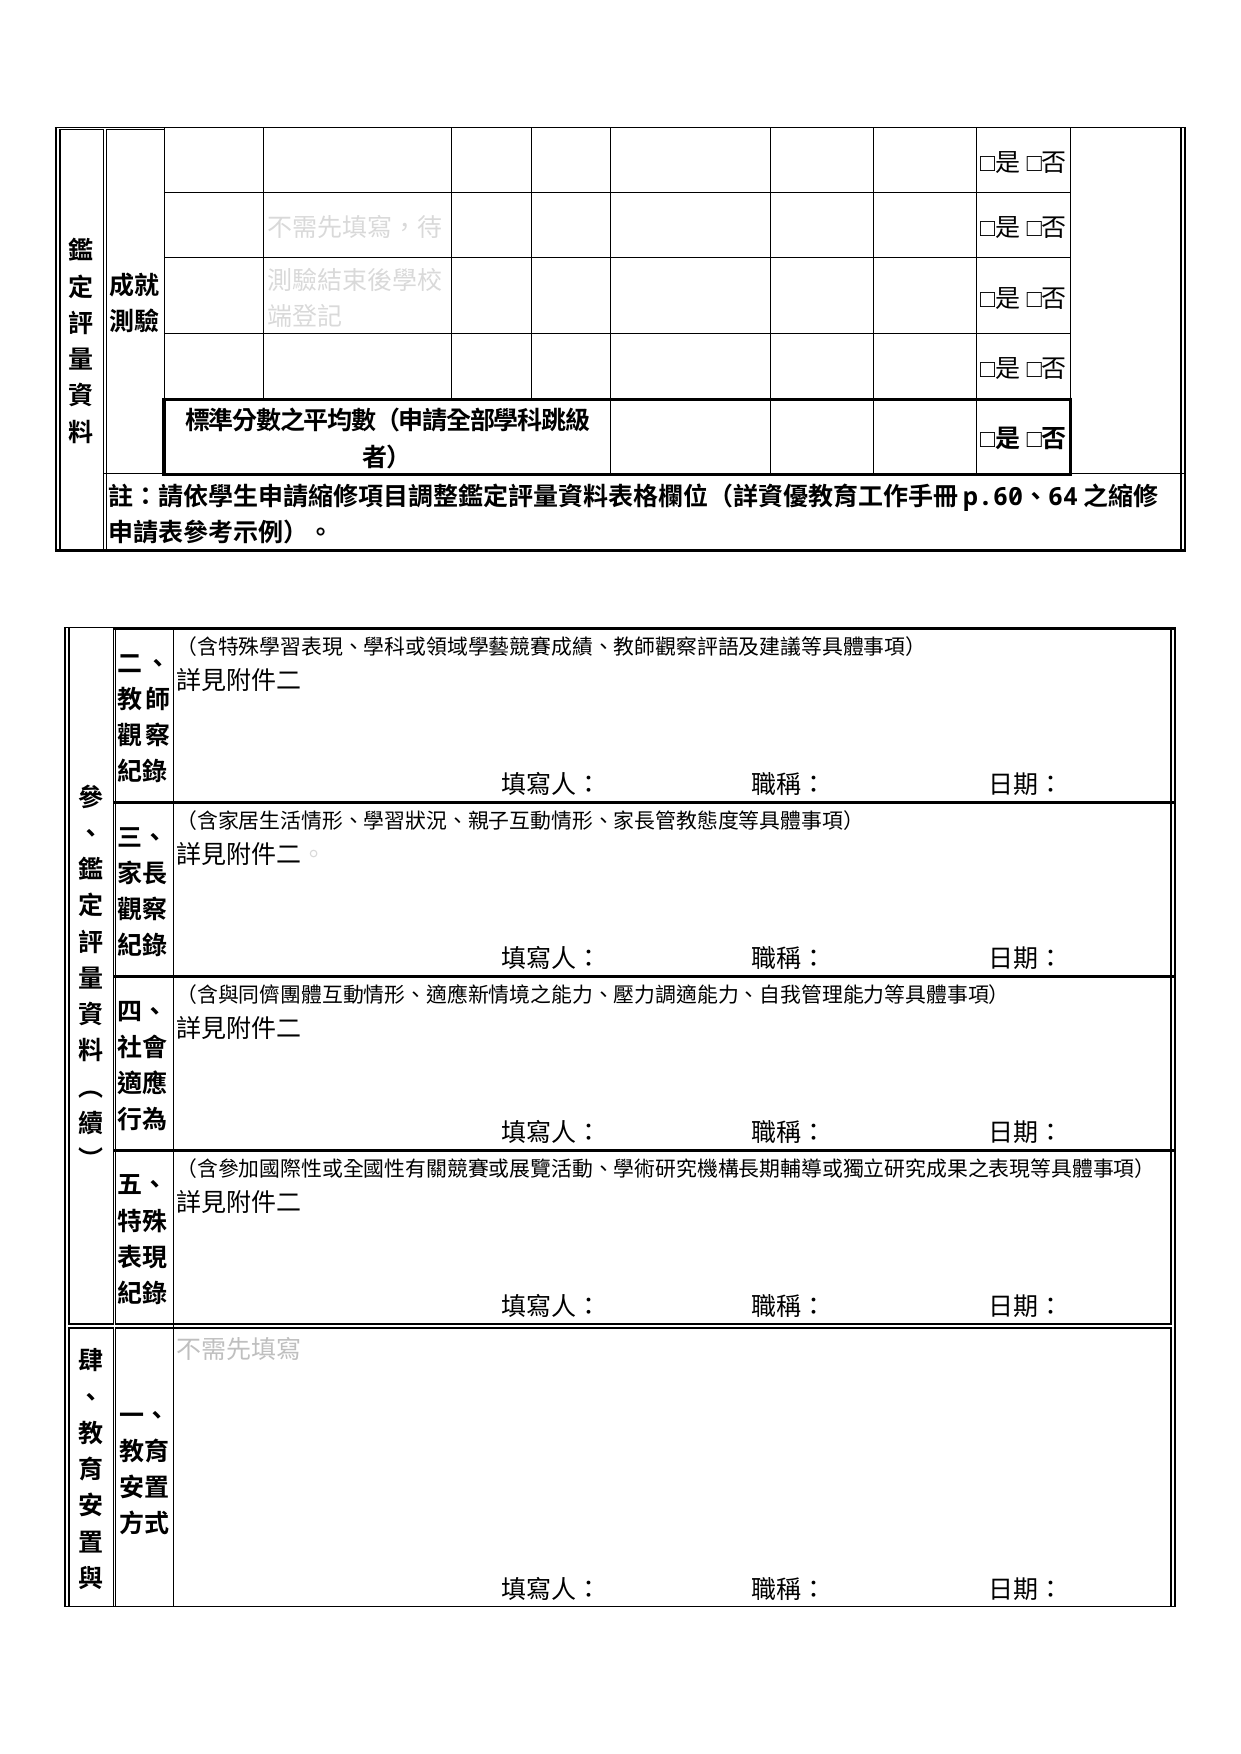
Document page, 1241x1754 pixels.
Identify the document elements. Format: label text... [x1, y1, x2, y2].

table_cell [874, 128, 976, 192]
table_cell □是 [977, 334, 1023, 398]
table_cell [264, 128, 451, 192]
table_cell [874, 193, 976, 257]
table_cell [771, 401, 873, 473]
table_cell [532, 334, 610, 398]
table_cell [874, 258, 976, 333]
table_cell [532, 258, 610, 333]
table_header 參 、 鑑定評量資料 ︵續︶ [70, 628, 113, 1323]
table_cell [1071, 128, 1180, 473]
table_cell [611, 334, 770, 398]
table_cell [165, 128, 263, 192]
table_cell 一、 教育 安置 方式 [116, 1329, 173, 1606]
table_cell 不需先填寫 填寫人： 職稱： 日期： [174, 1329, 1170, 1606]
table_cell （含家居生活情形、學習狀況、親子互動情形、家長管教態度等具體事項） 詳見附件二。 填寫人： 職稱： 日期： [174, 804, 1170, 975]
table_cell [874, 401, 976, 473]
table_cell 鑑定評量資料 [61, 130, 103, 549]
table_cell □否 [1023, 401, 1069, 473]
table_cell 三、 家長 觀察 紀錄 [116, 804, 173, 975]
table_cell [452, 334, 531, 398]
table_cell [611, 258, 770, 333]
table_cell [165, 334, 263, 398]
table_cell 肆、 教育安置與 [70, 1329, 113, 1606]
table_cell □是 [977, 193, 1023, 257]
table_cell □是 [977, 401, 1023, 473]
table_cell □否 [1023, 193, 1070, 257]
table_header 二、教師觀察紀錄 [116, 630, 173, 801]
table_cell □否 [1023, 258, 1070, 333]
table_cell □否 [1023, 128, 1070, 192]
table_cell [452, 128, 531, 192]
table_cell [165, 258, 263, 333]
table_cell 測驗結束後學校端登記 [264, 258, 451, 333]
table_cell [452, 258, 531, 333]
table_cell （含與同儕團體互動情形、適應新情境之能力、壓力調適能力、自我管理能力等具體事項） 詳見附件二 填寫人： 職稱： 日期： [174, 978, 1170, 1149]
table_cell 四、 社會 適應 行為 [116, 978, 173, 1149]
table_cell [611, 401, 770, 473]
table_cell [771, 334, 873, 398]
table_cell [532, 193, 610, 257]
table_cell □否 [1023, 334, 1070, 398]
table_cell [165, 193, 263, 257]
table_cell [771, 128, 873, 192]
table_cell [874, 334, 976, 398]
table_cell □是 [977, 128, 1023, 192]
table_cell [771, 193, 873, 257]
table_cell 標準分數之平均數（申請全部學科跳級者） [166, 401, 610, 473]
table_cell 不需先填寫，待 [264, 193, 451, 257]
table_cell 註：請依學生申請縮修項目調整鑑定評量資料表格欄位（詳資優教育工作手冊p.60、64之縮修申請表參考示例）。 [107, 474, 1180, 549]
table_cell [452, 193, 531, 257]
table_cell [611, 193, 770, 257]
table_cell 成就測驗 [107, 130, 164, 473]
table_cell （含參加國際性或全國性有關競賽或展覽活動、學術研究機構長期輔導或獨立研究成果之表現等具體事項） 詳見附件二 填寫人： 職稱： 日期： [174, 1152, 1170, 1323]
table_cell □是 [977, 258, 1023, 333]
table_header （含特殊學習表現、學科或領域學藝競賽成績、教師觀察評語及建議等具體事項） 詳見附件二 填寫人： 職稱： 日期： [174, 630, 1170, 801]
table_cell [771, 258, 873, 333]
table_cell [611, 128, 770, 192]
table_cell [264, 334, 451, 398]
table_cell [532, 128, 610, 192]
table_cell 五、 特殊 表現 紀錄 [116, 1152, 173, 1323]
